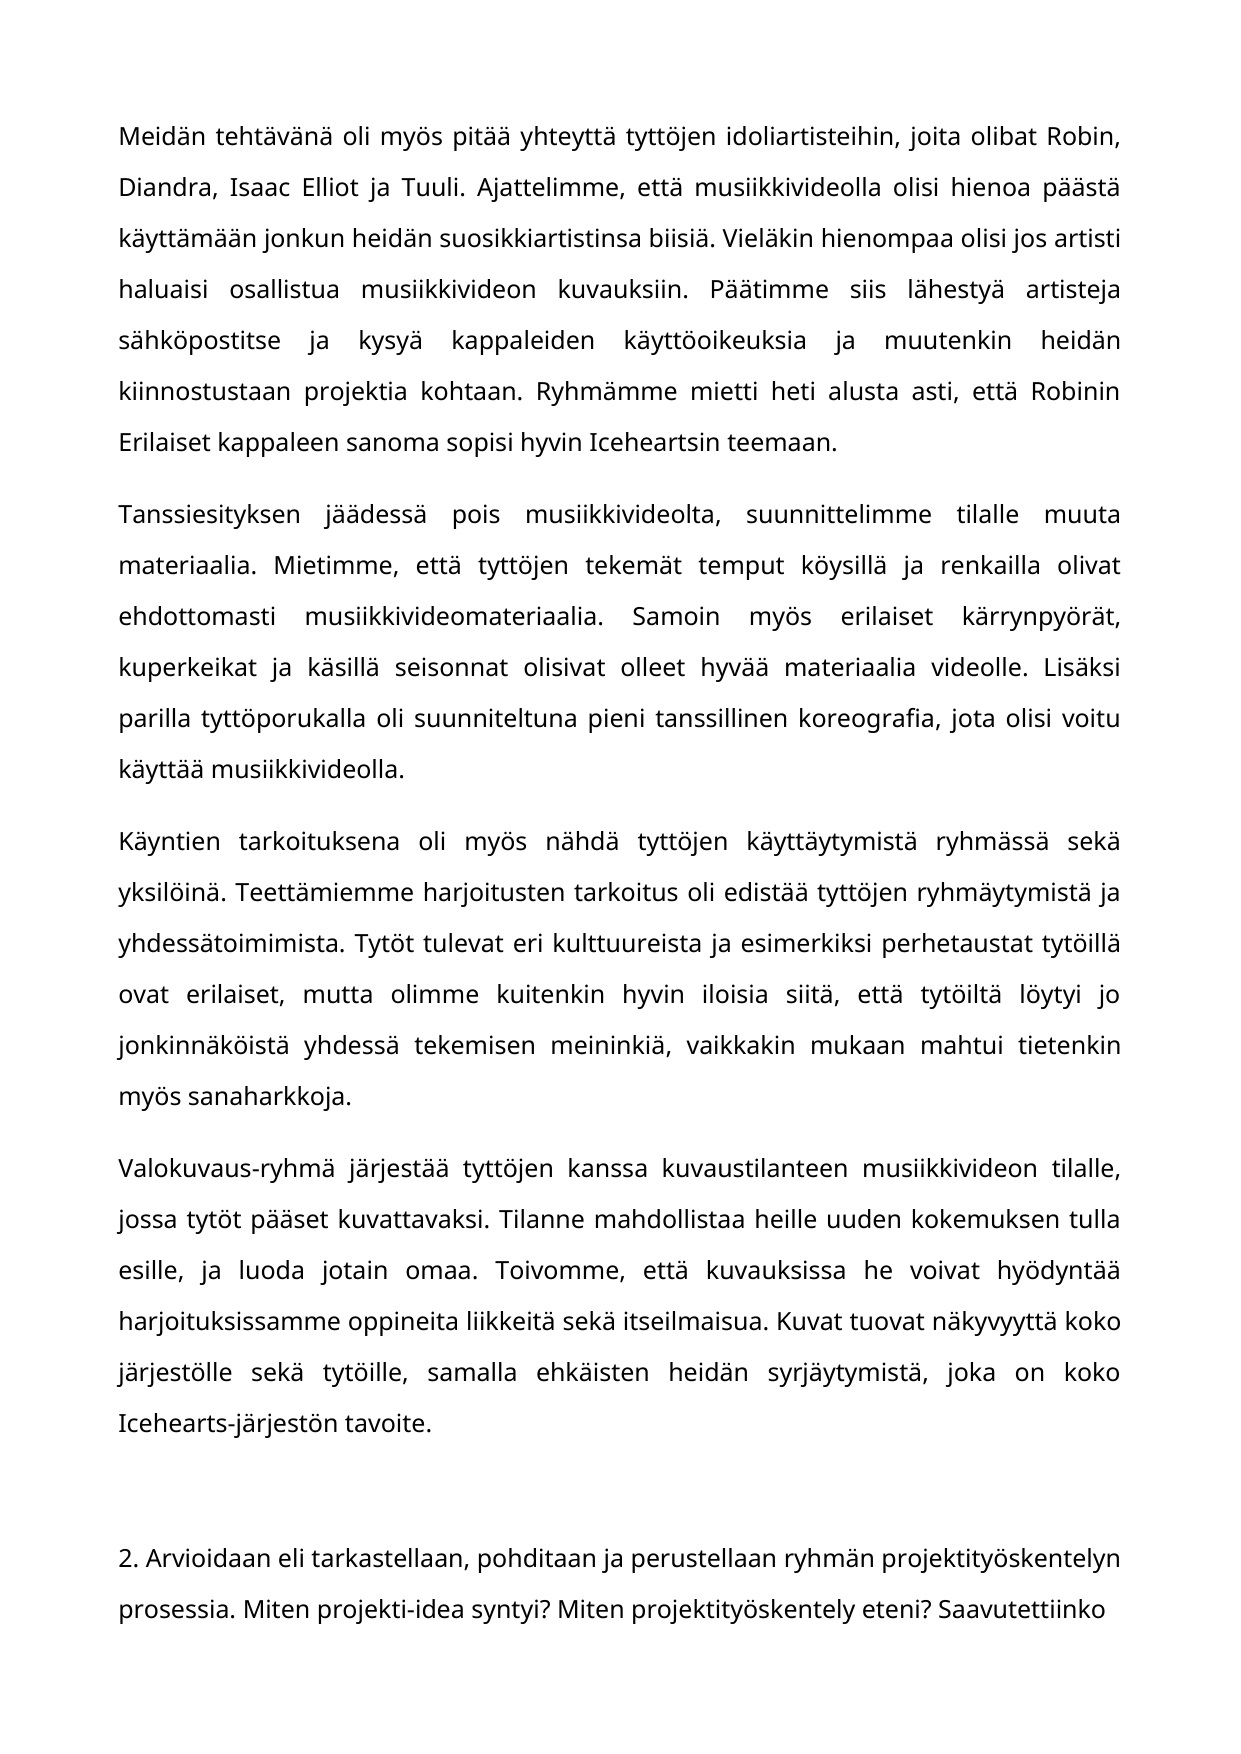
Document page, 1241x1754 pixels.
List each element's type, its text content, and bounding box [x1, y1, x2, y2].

text Tanssiesityksen jäädessä pois musiikkivideolta, suunnittelimme tilalle muuta materiaalia. Mietimme, että tyttöjen tekemät temput köysillä ja renkailla olivat ehdottomasti musiikkivideomateriaalia. Samoin myös erilaiset kärrynpyörät, kuperkeikat ja käsillä seisonnat olisivat olleet hyvää materiaalia videolle. Lisäksi parilla tyttöporukalla oli suunniteltuna pieni tanssillinen koreografia, jota olisi voitu käyttää musiikkivideolla. [118, 496, 1122, 786]
text Meidän tehtävänä oli myös pitää yhteyttä tyttöjen idoliartisteihin, joita olibat Robin, Diandra, Isaac Elliot ja Tuuli. Ajattelimme, että musiikkivideolla olisi hienoa päästä käyttämään jonkun heidän suosikkiartistinsa biisiä. Vieläkin hienompaa olisi jos artisti haluaisi osallistua musiikkivideon kuvauksiin. Päätimme siis lähestyä artisteja sähköpostitse ja kysyä kappaleiden käyttöoikeuksia ja muutenkin heidän kiinnostustaan projektia kohtaan. Ryhmämme mietti heti alusta asti, että Robinin Erilaiset kappaleen sanoma sopisi hyvin Iceheartsin teemaan. [118, 118, 1122, 458]
text Valokuvaus-ryhmä järjestää tyttöjen kanssa kuvaustilanteen musiikkivideon tilalle, jossa tytöt pääset kuvattavaksi. Tilanne mahdollistaa heille uuden kokemuksen tulla esille, ja luoda jotain omaa. Toivomme, että kuvauksissa he voivat hyödyntää harjoituksissamme oppineita liikkeitä sekä itseilmaisua. Kuvat tuovat näkyvyyttä koko järjestölle sekä tytöille, samalla ehkäisten heidän syrjäytymistä, joka on koko Icehearts-järjestön tavoite. [118, 1150, 1122, 1440]
text Käyntien tarkoituksena oli myös nähdä tyttöjen käyttäytymistä ryhmässä sekä yksilöinä. Teettämiemme harjoitusten tarkoitus oli edistää tyttöjen ryhmäytymistä ja yhdessätoimimista. Tytöt tulevat eri kulttuureista ja esimerkiksi perhetaustat tytöillä ovat erilaiset, mutta olimme kuitenkin hyvin iloisia siitä, että tytöiltä löytyi jo jonkinnäköistä yhdessä tekemisen meininkiä, vaikkakin mukaan mahtui tietenkin myös sanaharkkoja. [118, 823, 1122, 1113]
text 2. Arvioidaan eli tarkastellaan, pohditaan ja perustellaan ryhmän projektityöskentelyn prosessia. Miten projekti-idea syntyi? Miten projektityöskentely eteni? Saavutettiinko [118, 1540, 1122, 1625]
